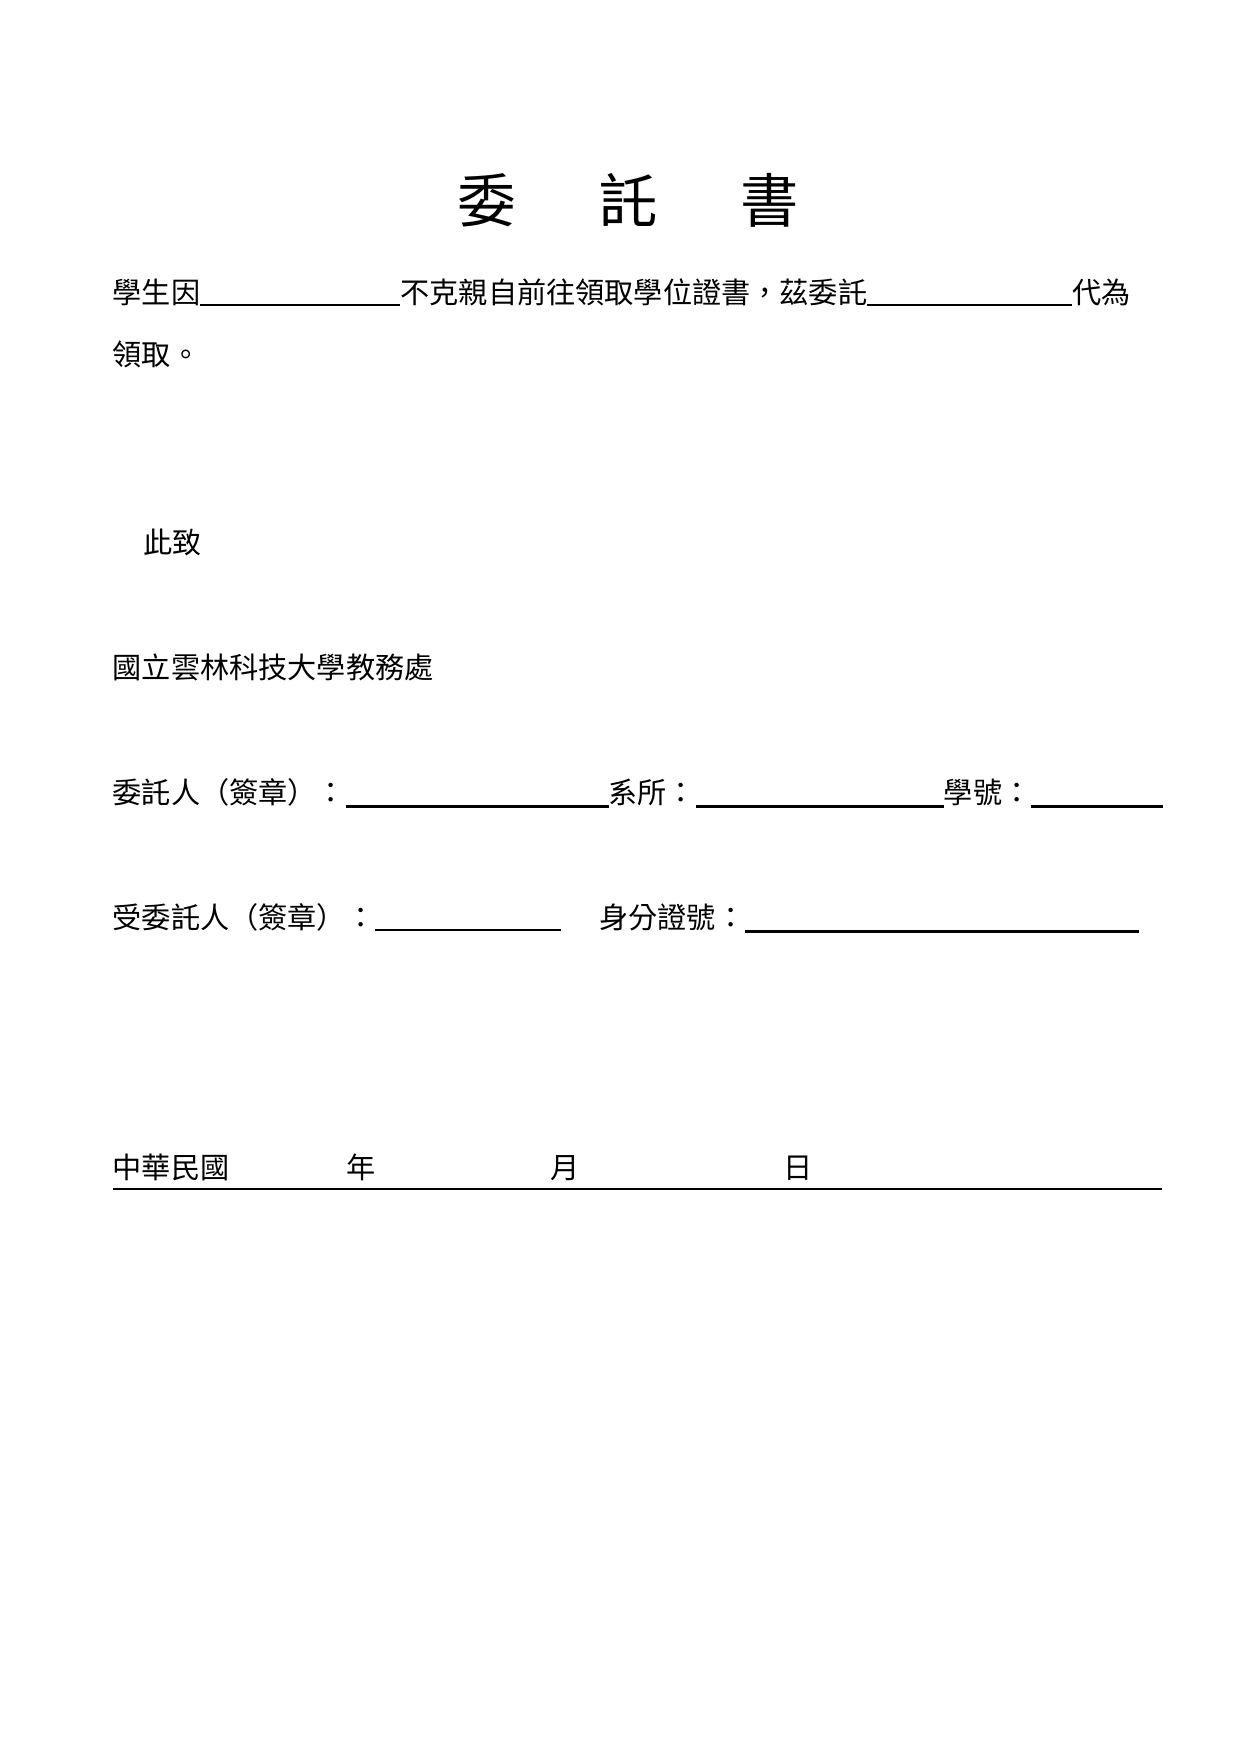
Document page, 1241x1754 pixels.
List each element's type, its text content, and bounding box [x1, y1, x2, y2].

text 學生因 不克親自前往領取學位證書，茲委託 代為領取。 [112, 249, 1156, 374]
text 國立雲林科技大學教務處 [112, 624, 1144, 686]
text 此致 [112, 499, 1144, 561]
text 委 託 書 [112, 124, 1144, 249]
text 委託人（簽章）： 系所： 學號： [112, 749, 1162, 811]
text 受委託人（簽章）： 身分證號： [112, 874, 1162, 936]
text 中華民國 年 月 日 [112, 1124, 1162, 1190]
